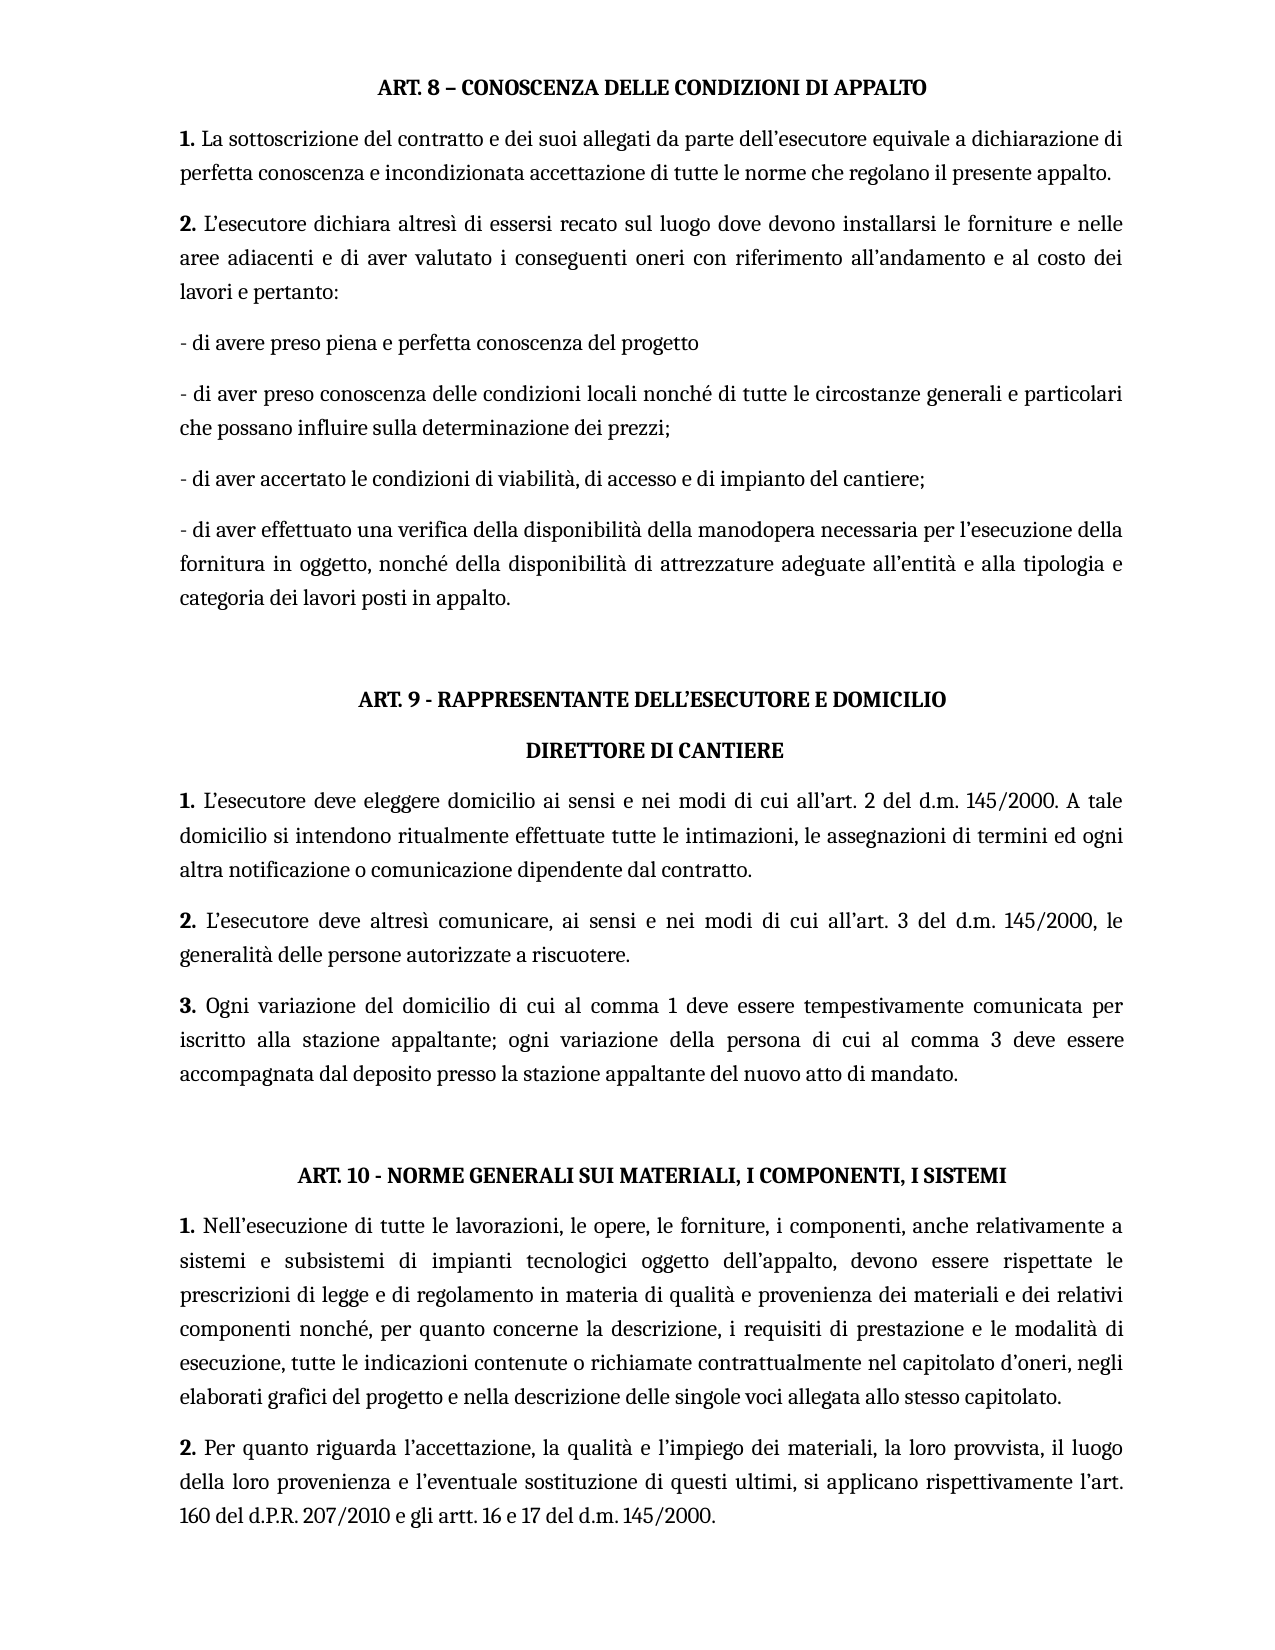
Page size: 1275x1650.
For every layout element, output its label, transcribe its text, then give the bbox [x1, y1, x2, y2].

text 1. L’esecutore deve eleggere domicilio ai sensi e nei modi di cui all’art. 2 del d.m. 145/2000. A tale domicilio si intendono ritualmente effettuate tutte le intimazioni, le assegnazioni di termini ed ogni altra notificazione o comunicazione dipendente dal contratto. [179, 788, 1125, 883]
text 2. L’esecutore dichiara altresì di essersi recato sul luogo dove devono installarsi le forniture e nelle aree adiacenti e di aver valutato i conseguenti oneri con riferimento all’andamento e al costo dei lavori e pertanto: [179, 211, 1125, 306]
text ART. 10 - NORME GENERALI SUI MATERIALI, I COMPONENTI, I SISTEMI [179, 1162, 1125, 1189]
text DIRETTORE DI CANTIERE [179, 737, 1125, 764]
text 3. Ogni variazione del domicilio di cui al comma 1 deve essere tempestivamente comunicata per iscritto alla stazione appaltante; ogni variazione della persona di cui al comma 3 deve essere accompagnata dal deposito presso la stazione appaltante del nuovo atto di mandato. [179, 992, 1125, 1087]
text ART. 8 – CONOSCENZA DELLE CONDIZIONI DI APPALTO [179, 75, 1125, 101]
text - di aver effettuato una verifica della disponibilità della manodopera necessaria per l’esecuzione della fornitura in oggetto, nonché della disponibilità di attrezzature adeguate all’entità e alla tipologia e categoria dei lavori posti in appalto. [179, 517, 1125, 611]
text - di aver accertato le condizioni di viabilità, di accesso e di impianto del cantiere; [179, 466, 1125, 492]
text - di avere preso piena e perfetta conoscenza del progetto [179, 330, 1125, 356]
text 2. L’esecutore deve altresì comunicare, ai sensi e nei modi di cui all’art. 3 del d.m. 145/2000, le generalità delle persone autorizzate a riscuotere. [179, 907, 1125, 968]
text 1. La sottoscrizione del contratto e dei suoi allegati da parte dell’esecutore equivale a dichiarazione di perfetta conoscenza e incondizionata accettazione di tutte le norme che regolano il presente appalto. [179, 126, 1125, 186]
text 1. Nell’esecuzione di tutte le lavorazioni, le opere, le forniture, i componenti, anche relativamente a sistemi e subsistemi di impianti tecnologici oggetto dell’appalto, devono essere rispettate le prescrizioni di legge e di regolamento in materia di qualità e provenienza dei materiali e dei relativi componenti nonché, per quanto concerne la descrizione, i requisiti di prestazione e le modalità di esecuzione, tutte le indicazioni contenute o richiamate contrattualmente nel capitolato d’oneri, negli elaborati grafici del progetto e nella descrizione delle singole voci allegata allo stesso capitolato. [179, 1213, 1125, 1411]
text ART. 9 - RAPPRESENTANTE DELL’ESECUTORE E DOMICILIO [179, 687, 1125, 713]
text 2. Per quanto riguarda l’accettazione, la qualità e l’impiego dei materiali, la loro provvista, il luogo della loro provenienza e l’eventuale sostituzione di questi ultimi, si applicano rispettivamente l’art. 160 del d.P.R. 207/2010 e gli artt. 16 e 17 del d.m. 145/2000. [179, 1435, 1125, 1530]
text - di aver preso conoscenza delle condizioni locali nonché di tutte le circostanze generali e particolari che possano influire sulla determinazione dei prezzi; [179, 381, 1125, 441]
